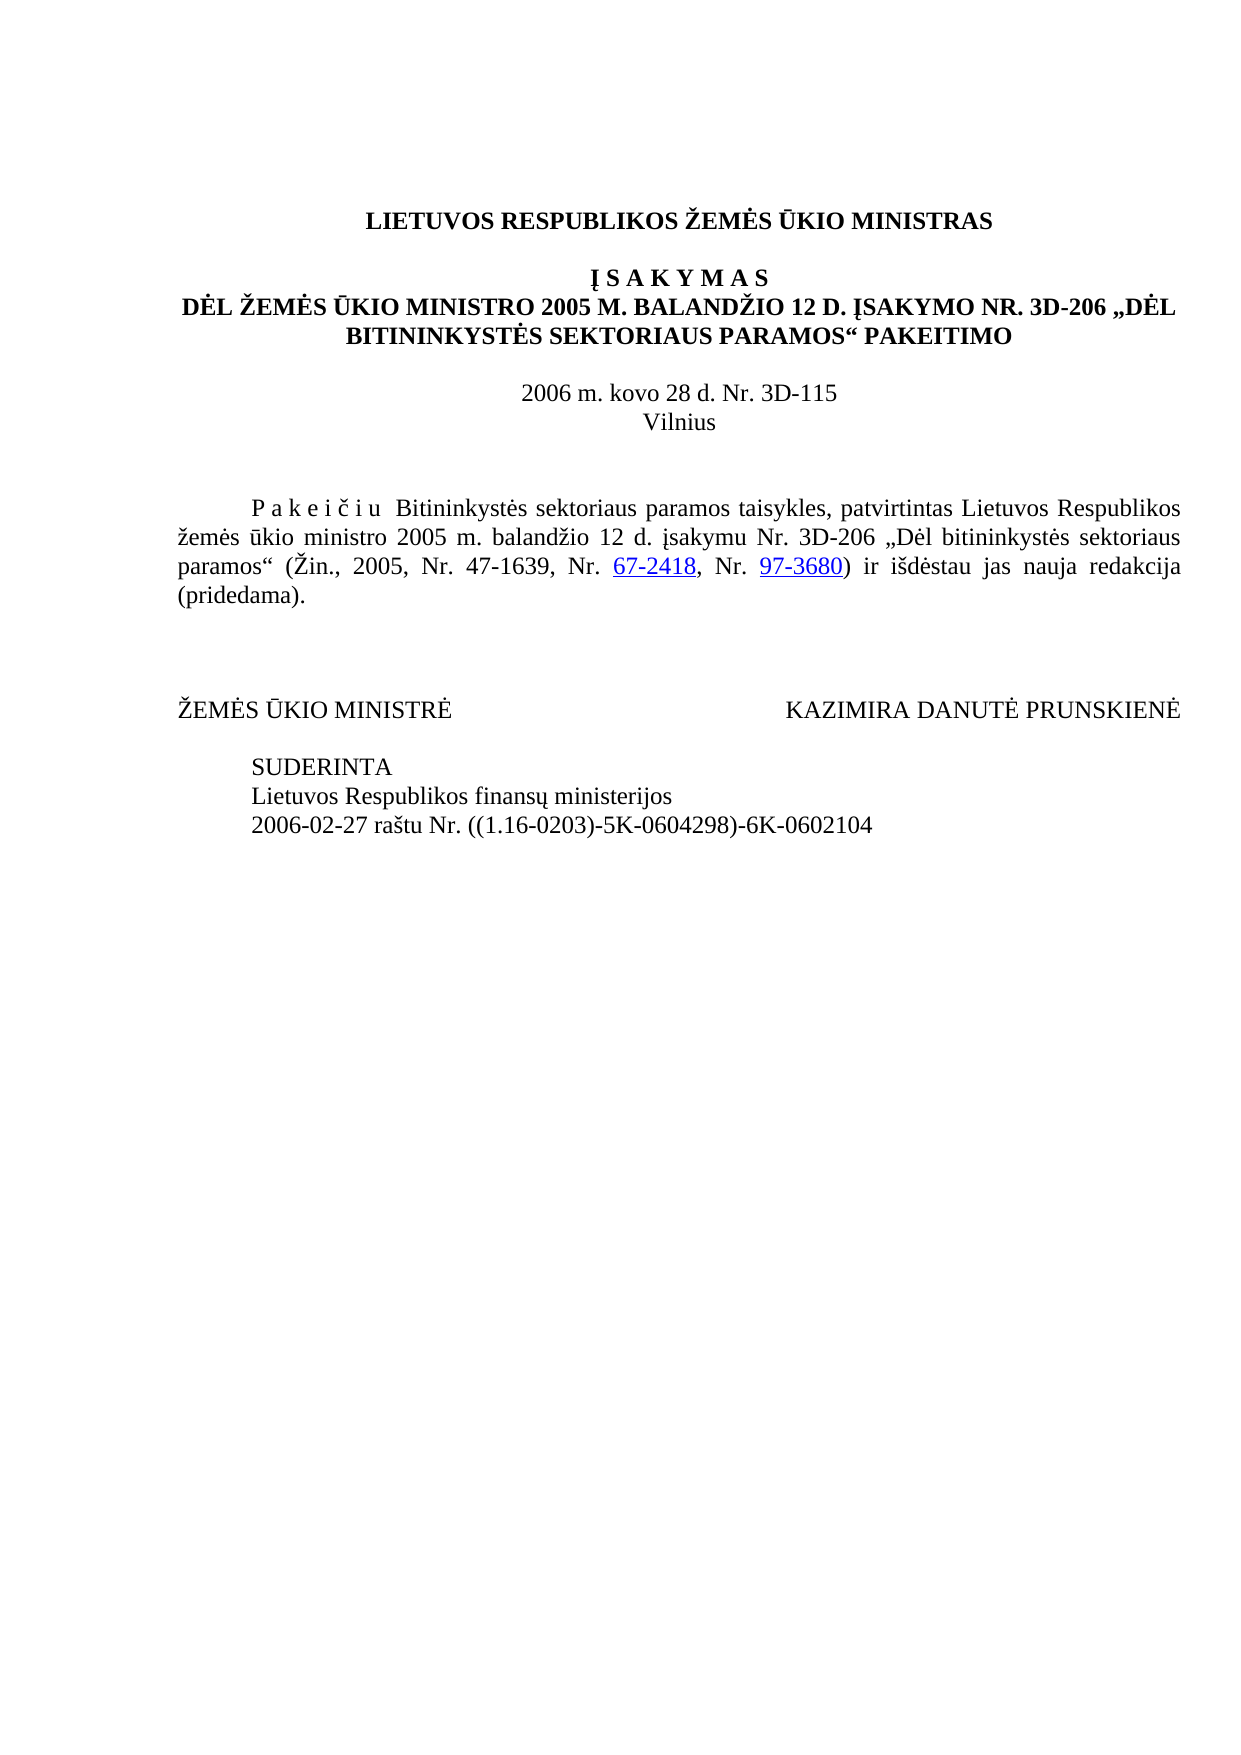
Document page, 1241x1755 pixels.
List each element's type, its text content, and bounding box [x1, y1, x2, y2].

text LIETUVOS RESPUBLIKOS ŽEMĖS ŪKIO MINISTRAS [177, 206, 1181, 235]
text Vilnius [177, 407, 1181, 436]
text Į S A K Y M A S [177, 263, 1181, 292]
text SUDERINTA [177, 752, 1181, 781]
text ŽEMĖS ŪKIO MINISTRĖ KAZIMIRA DANUTĖ PRUNSKIENĖ [177, 695, 1181, 723]
text DĖL ŽEMĖS ŪKIO MINISTRO 2005 M. BALANDŽIO 12 D. ĮSAKYMO NR. 3D-206 „DĖL BITININKYSTĖS SEKTORIAUS PARAMOS“ PAKEITIMO [177, 292, 1181, 350]
text Pakeičiu Bitininkystės sektoriaus paramos taisykles, patvirtintas Lietuvos Respublikos žemės ūkio ministro 2005 m. balandžio 12 d. įsakymu Nr. 3D-206 „Dėl bitininkystės sektoriaus paramos“ (Žin., 2005, Nr. 47-1639, Nr. 67-2418, Nr. 97-3680) ir išdėstau jas nauja redakcija (pridedama). [177, 493, 1181, 608]
text 2006-02-27 raštu Nr. ((1.16-0203)-5K-0604298)-6K-0602104 [177, 810, 1181, 838]
text Lietuvos Respublikos finansų ministerijos [177, 781, 1181, 810]
text 2006 m. kovo 28 d. Nr. 3D-115 [177, 378, 1181, 407]
